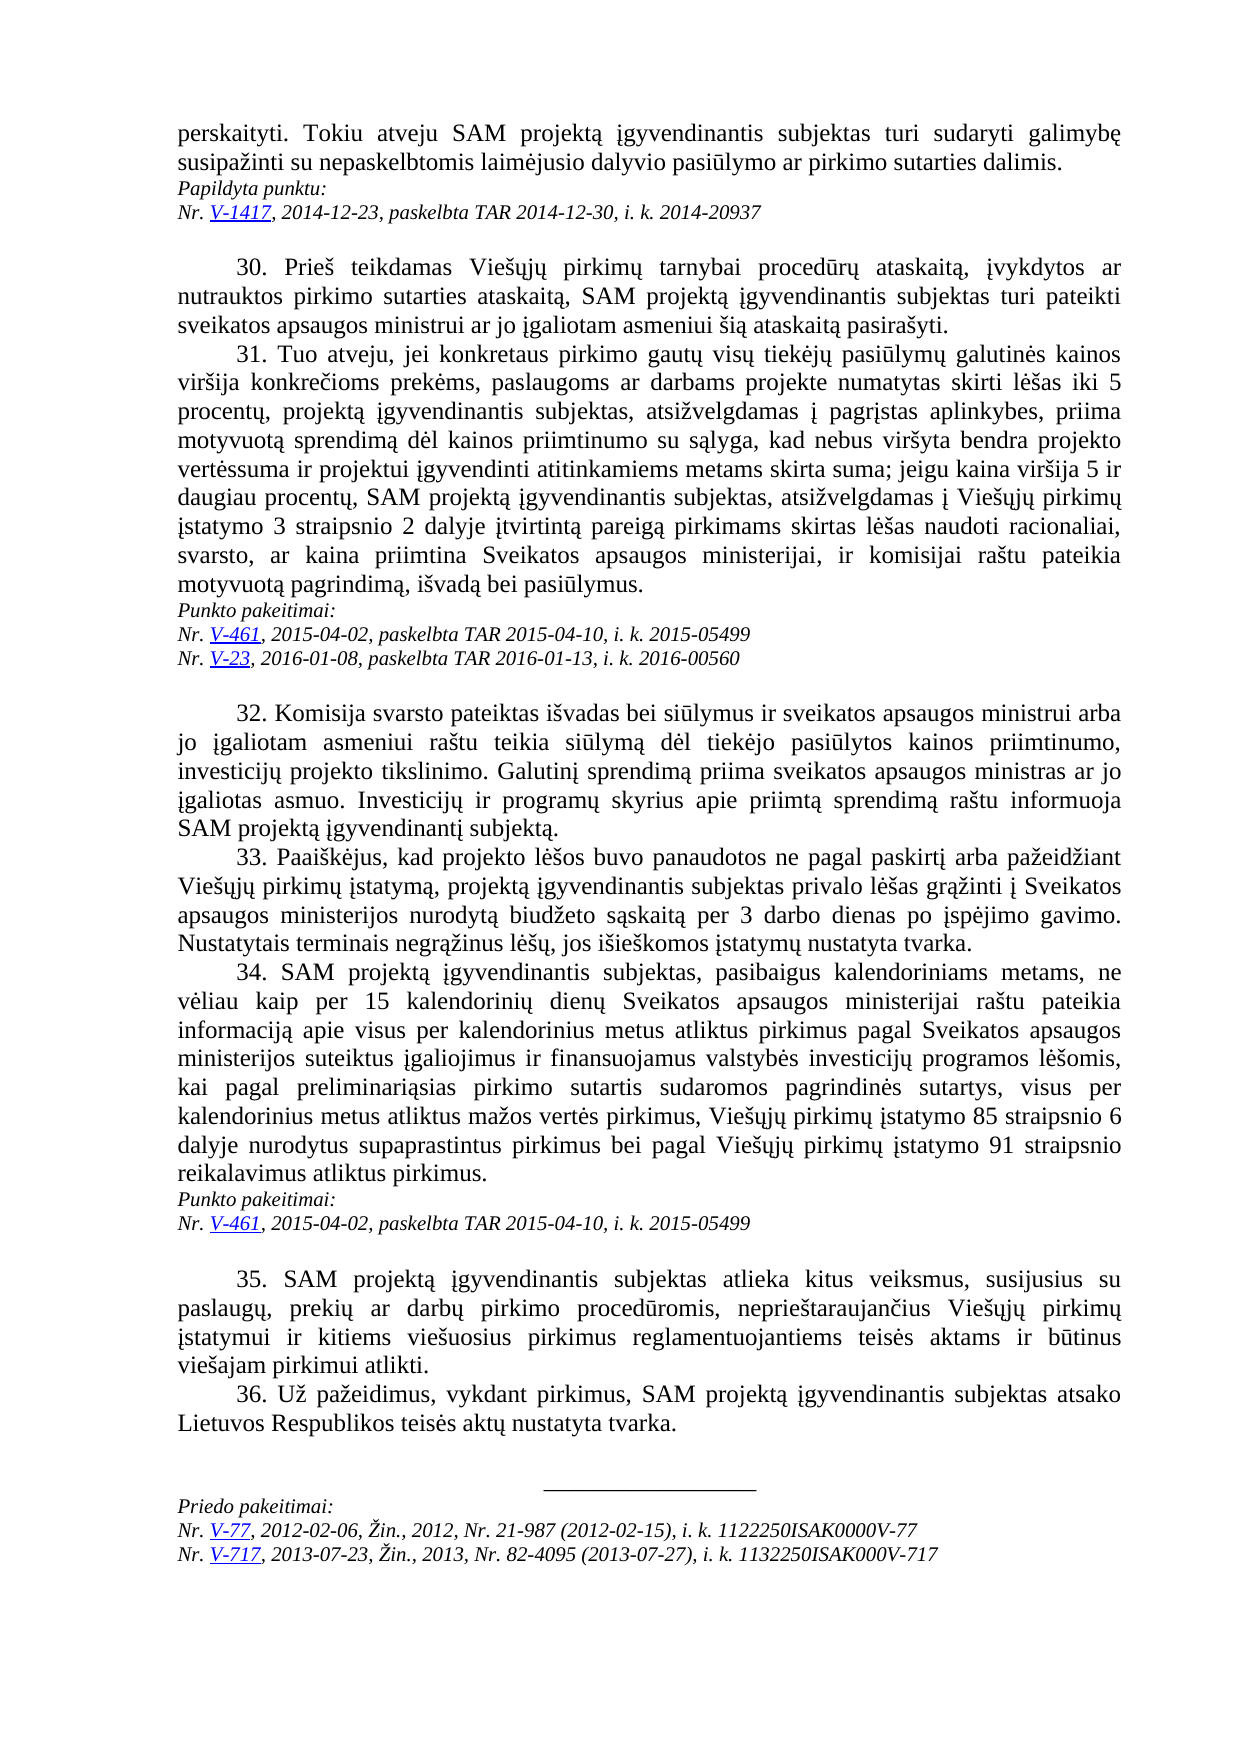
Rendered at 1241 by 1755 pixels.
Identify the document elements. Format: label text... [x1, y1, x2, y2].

text Priedo pakeitimai: [177, 1494, 1122, 1518]
text 34. SAM projektą įgyvendinantis subjektas, pasibaigus kalendoriniams metams, ne vėliau kaip per 15 kalendorinių dienų Sveikatos apsaugos ministerijai raštu pateikia informaciją apie visus per kalendorinius metus atliktus pirkimus pagal Sveikatos apsaugos ministerijos suteiktus įgaliojimus ir finansuojamus valstybės investicijų programos lėšomis, kai pagal preliminariąsias pirkimo sutartis sudaromos pagrindinės sutartys, visus per kalendorinius metus atliktus mažos vertės pirkimus, Viešųjų pirkimų įstatymo 85 straipsnio 6 dalyje nurodytus supaprastintus pirkimus bei pagal Viešųjų pirkimų įstatymo 91 straipsnio reikalavimus atliktus pirkimus. [177, 957, 1122, 1187]
text Nr. V-461, 2015-04-02, paskelbta TAR 2015-04-10, i. k. 2015-05499 [177, 622, 1122, 646]
text 32. Komisija svarsto pateiktas išvadas bei siūlymus ir sveikatos apsaugos ministrui arba jo įgaliotam asmeniui raštu teikia siūlymą dėl tiekėjo pasiūlytos kainos priimtinumo, investicijų projekto tikslinimo. Galutinį sprendimą priima sveikatos apsaugos ministras ar jo įgaliotas asmuo. Investicijų ir programų skyrius apie priimtą sprendimą raštu informuoja SAM projektą įgyvendinantį subjektą. [177, 698, 1122, 842]
text Nr. V-461, 2015-04-02, paskelbta TAR 2015-04-10, i. k. 2015-05499 [177, 1211, 1122, 1235]
text Nr. V-1417, 2014-12-23, paskelbta TAR 2014-12-30, i. k. 2014-20937 [177, 200, 1122, 224]
text 33. Paaiškėjus, kad projekto lėšos buvo panaudotos ne pagal paskirtį arba pažeidžiant Viešųjų pirkimų įstatymą, projektą įgyvendinantis subjektas privalo lėšas grąžinti į Sveikatos apsaugos ministerijos nurodytą biudžeto sąskaitą per 3 darbo dienas po įspėjimo gavimo. Nustatytais terminais negrąžinus lėšų, jos išieškomos įstatymų nustatyta tvarka. [177, 842, 1122, 957]
text 30. Prieš teikdamas Viešųjų pirkimų tarnybai procedūrų ataskaitą, įvykdytos ar nutrauktos pirkimo sutarties ataskaitą, SAM projektą įgyvendinantis subjektas turi pateikti sveikatos apsaugos ministrui ar jo įgaliotam asmeniui šią ataskaitą pasirašyti. [177, 252, 1122, 339]
text 31. Tuo atveju, jei konkretaus pirkimo gautų visų tiekėjų pasiūlymų galutinės kainos viršija konkrečioms prekėms, paslaugoms ar darbams projekte numatytas skirti lėšas iki 5 procentų, projektą įgyvendinantis subjektas, atsižvelgdamas į pagrįstas aplinkybes, priima motyvuotą sprendimą dėl kainos priimtinumo su sąlyga, kad nebus viršyta bendra projekto vertėssuma ir projektui įgyvendinti atitinkamiems metams skirta suma; jeigu kaina viršija 5 ir daugiau procentų, SAM projektą įgyvendinantis subjektas, atsižvelgdamas į Viešųjų pirkimų įstatymo 3 straipsnio 2 dalyje įtvirtintą pareigą pirkimams skirtas lėšas naudoti racionaliai, svarsto, ar kaina priimtina Sveikatos apsaugos ministerijai, ir komisijai raštu pateikia motyvuotą pagrindimą, išvadą bei pasiūlymus. [177, 339, 1122, 597]
text Nr. V-23, 2016-01-08, paskelbta TAR 2016-01-13, i. k. 2016-00560 [177, 646, 1122, 670]
text 35. SAM projektą įgyvendinantis subjektas atlieka kitus veiksmus, susijusius su paslaugų, prekių ar darbų pirkimo procedūromis, neprieštaraujančius Viešųjų pirkimų įstatymui ir kitiems viešuosius pirkimus reglamentuojantiems teisės aktams ir būtinus viešajam pirkimui atlikti. [177, 1264, 1122, 1379]
text Punkto pakeitimai: [177, 1187, 1122, 1211]
text Papildyta punktu: [177, 176, 1122, 200]
text 36. Už pažeidimus, vykdant pirkimus, SAM projektą įgyvendinantis subjektas atsako Lietuvos Respublikos teisės aktų nustatyta tvarka. [177, 1379, 1122, 1437]
text _________________ [177, 1465, 1122, 1494]
text Nr. V-717, 2013-07-23, Žin., 2013, Nr. 82-4095 (2013-07-27), i. k. 1132250ISAK000V-717 [177, 1542, 1122, 1566]
text perskaityti. Tokiu atveju SAM projektą įgyvendinantis subjektas turi sudaryti galimybę susipažinti su nepaskelbtomis laimėjusio dalyvio pasiūlymo ar pirkimo sutarties dalimis. [177, 118, 1122, 176]
text Punkto pakeitimai: [177, 597, 1122, 622]
text Nr. V-77, 2012-02-06, Žin., 2012, Nr. 21-987 (2012-02-15), i. k. 1122250ISAK0000V-77 [177, 1518, 1122, 1542]
